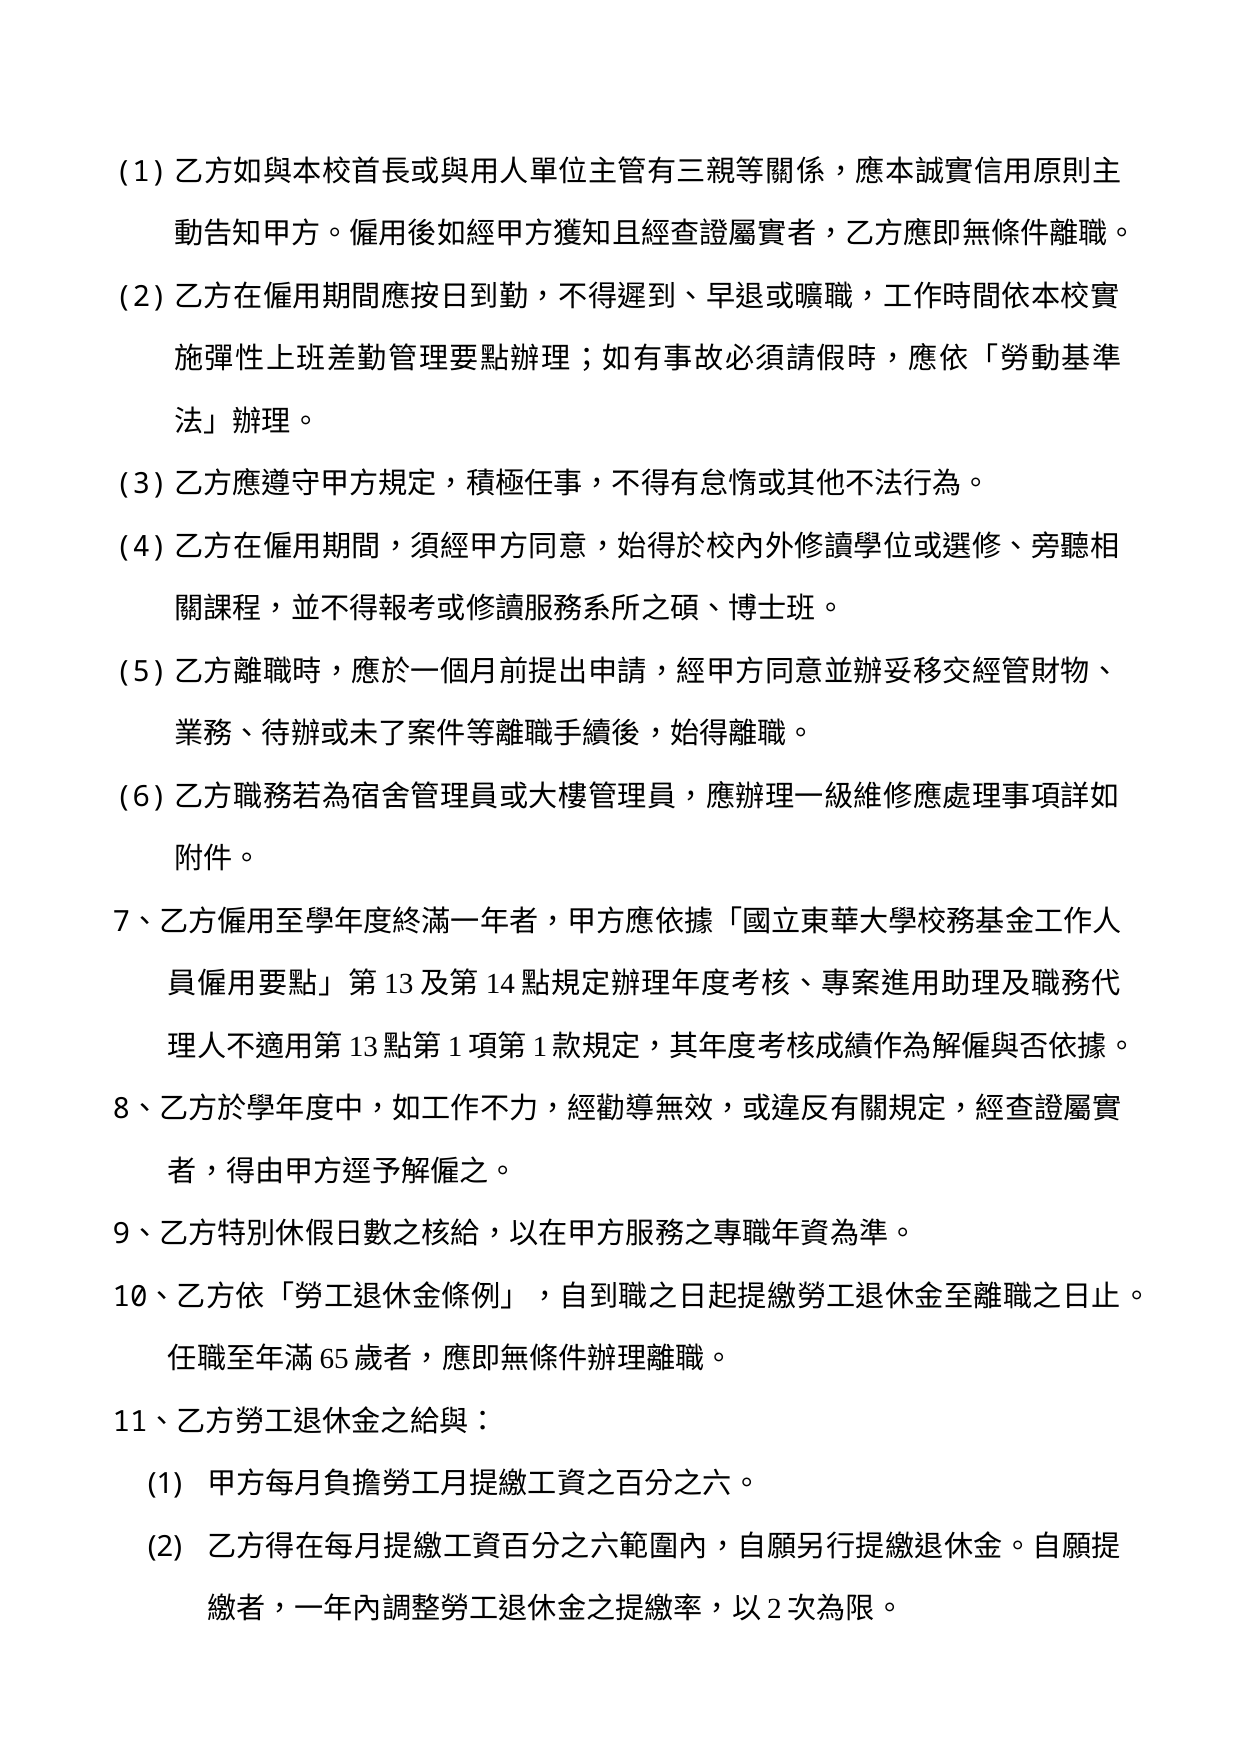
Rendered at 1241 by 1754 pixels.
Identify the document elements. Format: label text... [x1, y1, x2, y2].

list 乙方應遵守甲方規定，積極任事，不得有怠惰或其他不法行為。 [115, 439, 1122, 502]
list 乙方僱用至學年度終滿一年者，甲方應依據「國立東華大學校務基金工作人員僱用要點」第13及第14點規定辦理年度考核、專案進用助理及職務代理人不適用第13點第1項第1款規定，其年度考核成績作為解僱與否依據。 [112, 877, 1122, 1064]
list 乙方在僱用期間應按日到勤，不得遲到、早退或曠職，工作時間依本校實施彈性上班差勤管理要點辦理；如有事故必須請假時，應依「勞動基準法」辦理。 [115, 252, 1122, 439]
list 乙方勞工退休金之給與： [112, 1377, 1122, 1439]
list 乙方在僱用期間，須經甲方同意，始得於校內外修讀學位或選修、旁聽相關課程，並不得報考或修讀服務系所之碩、博士班。 [115, 502, 1122, 627]
list 乙方於學年度中，如工作不力，經勸導無效，或違反有關規定，經查證屬實者，得由甲方逕予解僱之。 [112, 1064, 1122, 1189]
list 乙方職務若為宿舍管理員或大樓管理員，應辦理一級維修應處理事項詳如附件。 [115, 752, 1122, 877]
list 乙方得在每月提繳工資百分之六範圍內，自願另行提繳退休金。自願提繳者，一年內調整勞工退休金之提繳率，以2次為限。 [148, 1502, 1122, 1627]
list 乙方如與本校首長或與用人單位主管有三親等關係，應本誠實信用原則主動告知甲方。僱用後如經甲方獲知且經查證屬實者，乙方應即無條件離職。 [114, 127, 1122, 252]
list 甲方每月負擔勞工月提繳工資之百分之六。 [148, 1439, 1122, 1502]
list 乙方依「勞工退休金條例」，自到職之日起提繳勞工退休金至離職之日止。任職至年滿65歲者，應即無條件辦理離職。 [112, 1252, 1122, 1377]
list 乙方離職時，應於一個月前提出申請，經甲方同意並辦妥移交經管財物、業務、待辦或未了案件等離職手續後，始得離職。 [115, 627, 1122, 752]
list 乙方特別休假日數之核給，以在甲方服務之專職年資為準。 [112, 1189, 1122, 1252]
